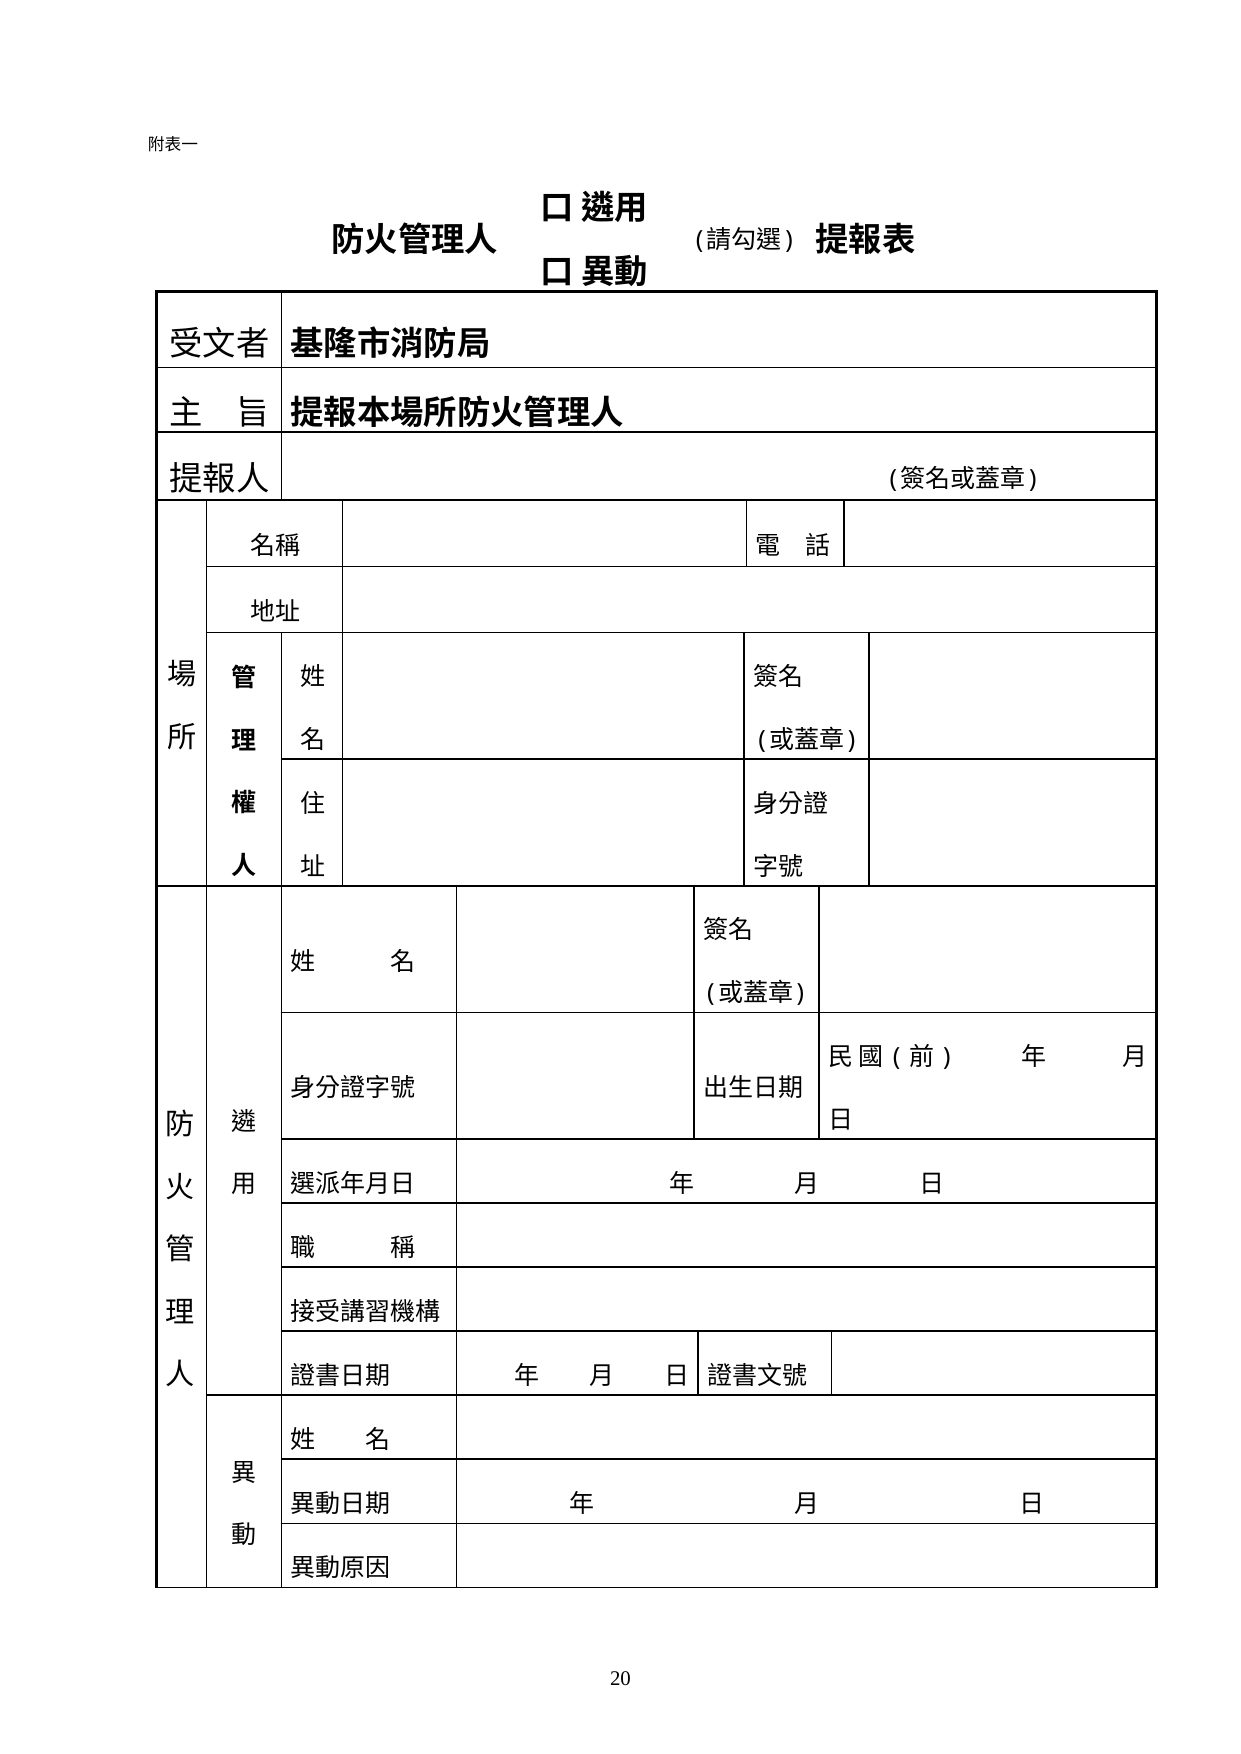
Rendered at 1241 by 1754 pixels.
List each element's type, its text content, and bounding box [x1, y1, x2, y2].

table_cell [343, 760, 743, 885]
table_cell 提報本場所防火管理人 [282, 368, 1155, 431]
table_cell 住址 [282, 760, 342, 885]
table_cell 身分證字號 [282, 1013, 456, 1138]
table_cell 簽名 (或蓋章) [695, 887, 818, 1011]
table_cell 場 所 [158, 501, 206, 885]
table_cell [845, 501, 1155, 566]
table_cell 名稱 [207, 501, 342, 566]
table_cell [832, 1332, 1155, 1394]
table_cell 身分證 字號 [745, 760, 868, 885]
table_cell [457, 1204, 1155, 1266]
table_cell 異動 [207, 1396, 281, 1586]
table_cell 選派年月日 [282, 1140, 456, 1202]
table_header 口 遴用 [507, 164, 682, 226]
table_header 提報表 [807, 164, 1157, 290]
table_cell [457, 887, 693, 1011]
table_cell 遴用 [207, 887, 281, 1394]
table_cell 基隆市消防局 [282, 293, 1155, 367]
table_cell [457, 1268, 1155, 1330]
table_cell (簽名或蓋章) [282, 433, 1155, 499]
table_cell [343, 501, 746, 566]
table_cell 電 話 [747, 501, 843, 566]
table_cell 口 異動 [507, 226, 682, 290]
table_cell 接受講習機構 [282, 1268, 456, 1330]
table_cell 地址 [207, 567, 342, 632]
table_cell 民國(前) 年 月 日 [820, 1013, 1155, 1138]
table_cell 姓名 [282, 633, 342, 758]
table_header (請勾選) [682, 164, 807, 290]
table_cell 異動原因 [282, 1524, 456, 1586]
table_cell 出生日期 [695, 1013, 818, 1138]
table_cell 異動日期 [282, 1460, 456, 1522]
table_cell [343, 633, 743, 758]
table_cell [870, 633, 1155, 758]
table_cell [343, 567, 1155, 632]
table_cell [870, 760, 1155, 885]
text 附表一 [148, 101, 1092, 164]
table_cell [457, 1396, 1155, 1458]
table_cell 受文者 [158, 293, 281, 367]
table_cell 提報人 [158, 433, 281, 499]
table_cell 證書文號 [699, 1332, 831, 1394]
table_cell 年 月 日 [457, 1332, 697, 1394]
table_cell 職 稱 [282, 1204, 456, 1266]
table_cell 姓 名 [282, 887, 456, 1011]
table_cell 姓 名 [282, 1396, 456, 1458]
table_cell 年 月 日 [457, 1140, 1155, 1202]
table_header 防火管理人 [157, 164, 507, 290]
table_cell 防 火 管 理 人 [158, 887, 206, 1586]
table_cell 年 月 日 [457, 1460, 1155, 1522]
table_cell 證書日期 [282, 1332, 456, 1394]
table_cell 主 旨 [158, 368, 281, 431]
table_cell [457, 1013, 693, 1138]
table_cell [457, 1524, 1155, 1586]
table_cell 管理權人 [207, 633, 281, 885]
table_cell 簽名 (或蓋章) [745, 633, 868, 758]
table_cell [820, 887, 1155, 1011]
